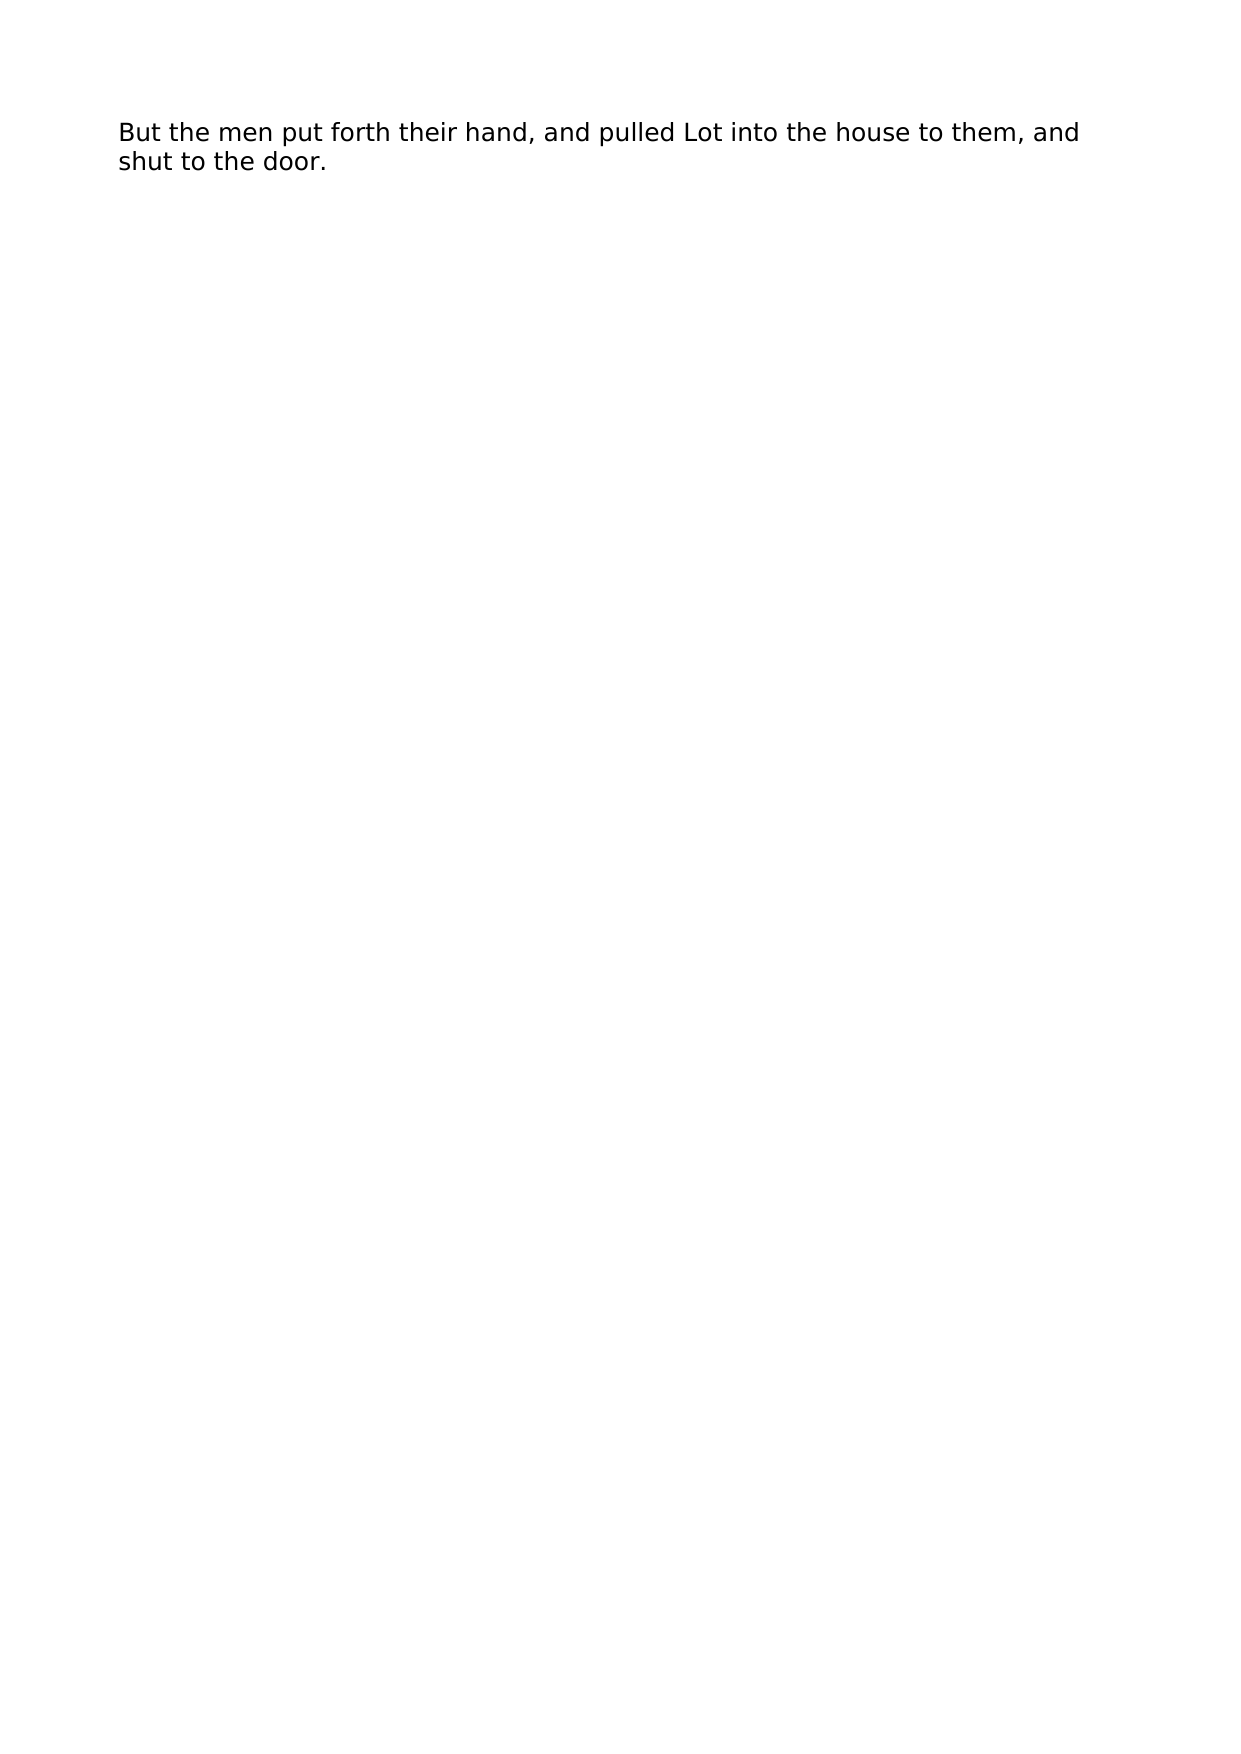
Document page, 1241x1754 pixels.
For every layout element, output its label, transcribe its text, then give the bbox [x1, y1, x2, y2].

text But the men put forth their hand, and pulled Lot into the house to them, and shut to the door. [118, 118, 1122, 176]
